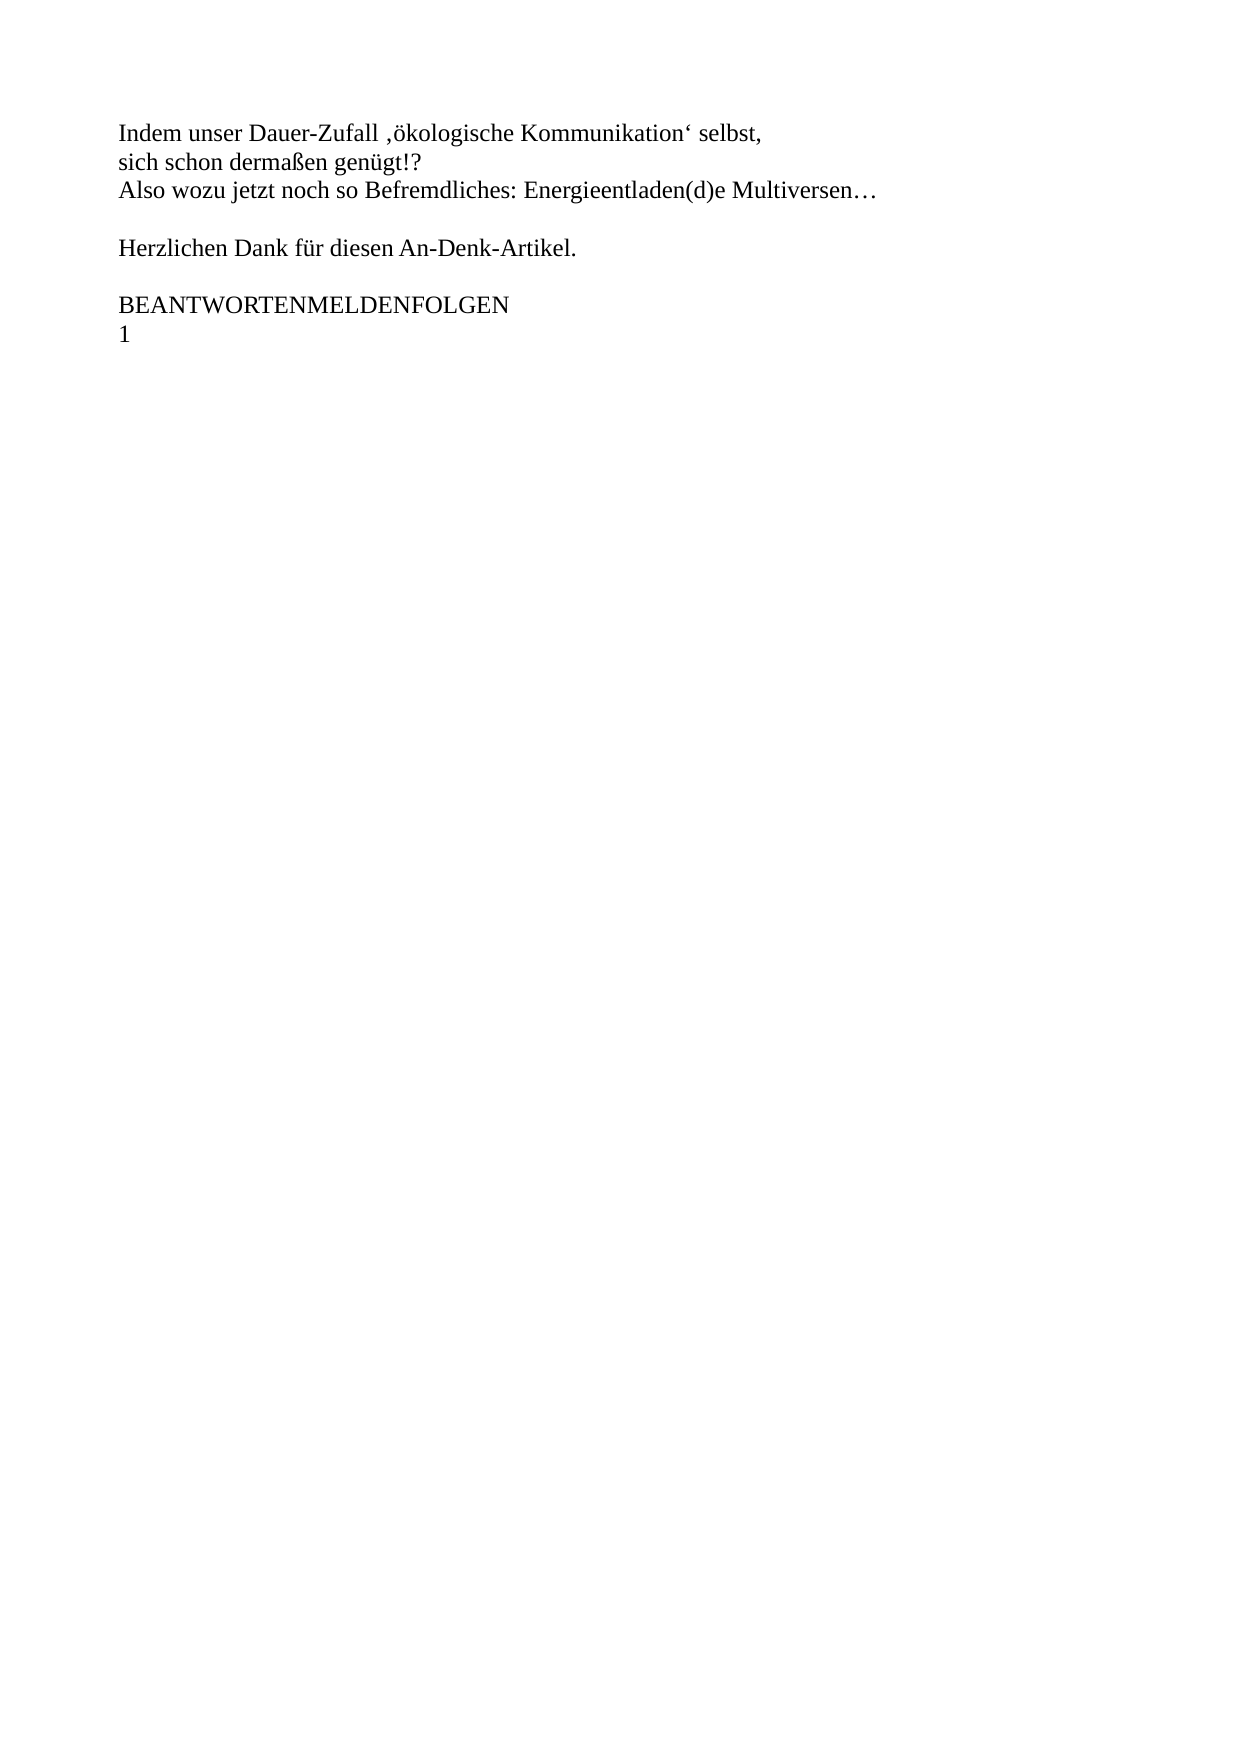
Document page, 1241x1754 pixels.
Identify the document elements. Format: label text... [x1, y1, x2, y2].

text Herzlichen Dank für diesen An-Denk-Artikel. [118, 233, 1122, 262]
text 1 [118, 319, 1122, 348]
text sich schon dermaßen genügt!? [118, 147, 1122, 176]
text Also wozu jetzt noch so Befremdliches: Energieentladen(d)e Multiversen… [118, 176, 1122, 204]
text Indem unser Dauer-Zufall ‚ökologische Kommunikation‘ selbst, [118, 118, 1122, 147]
text BEANTWORTENMELDENFOLGEN [118, 291, 1122, 319]
